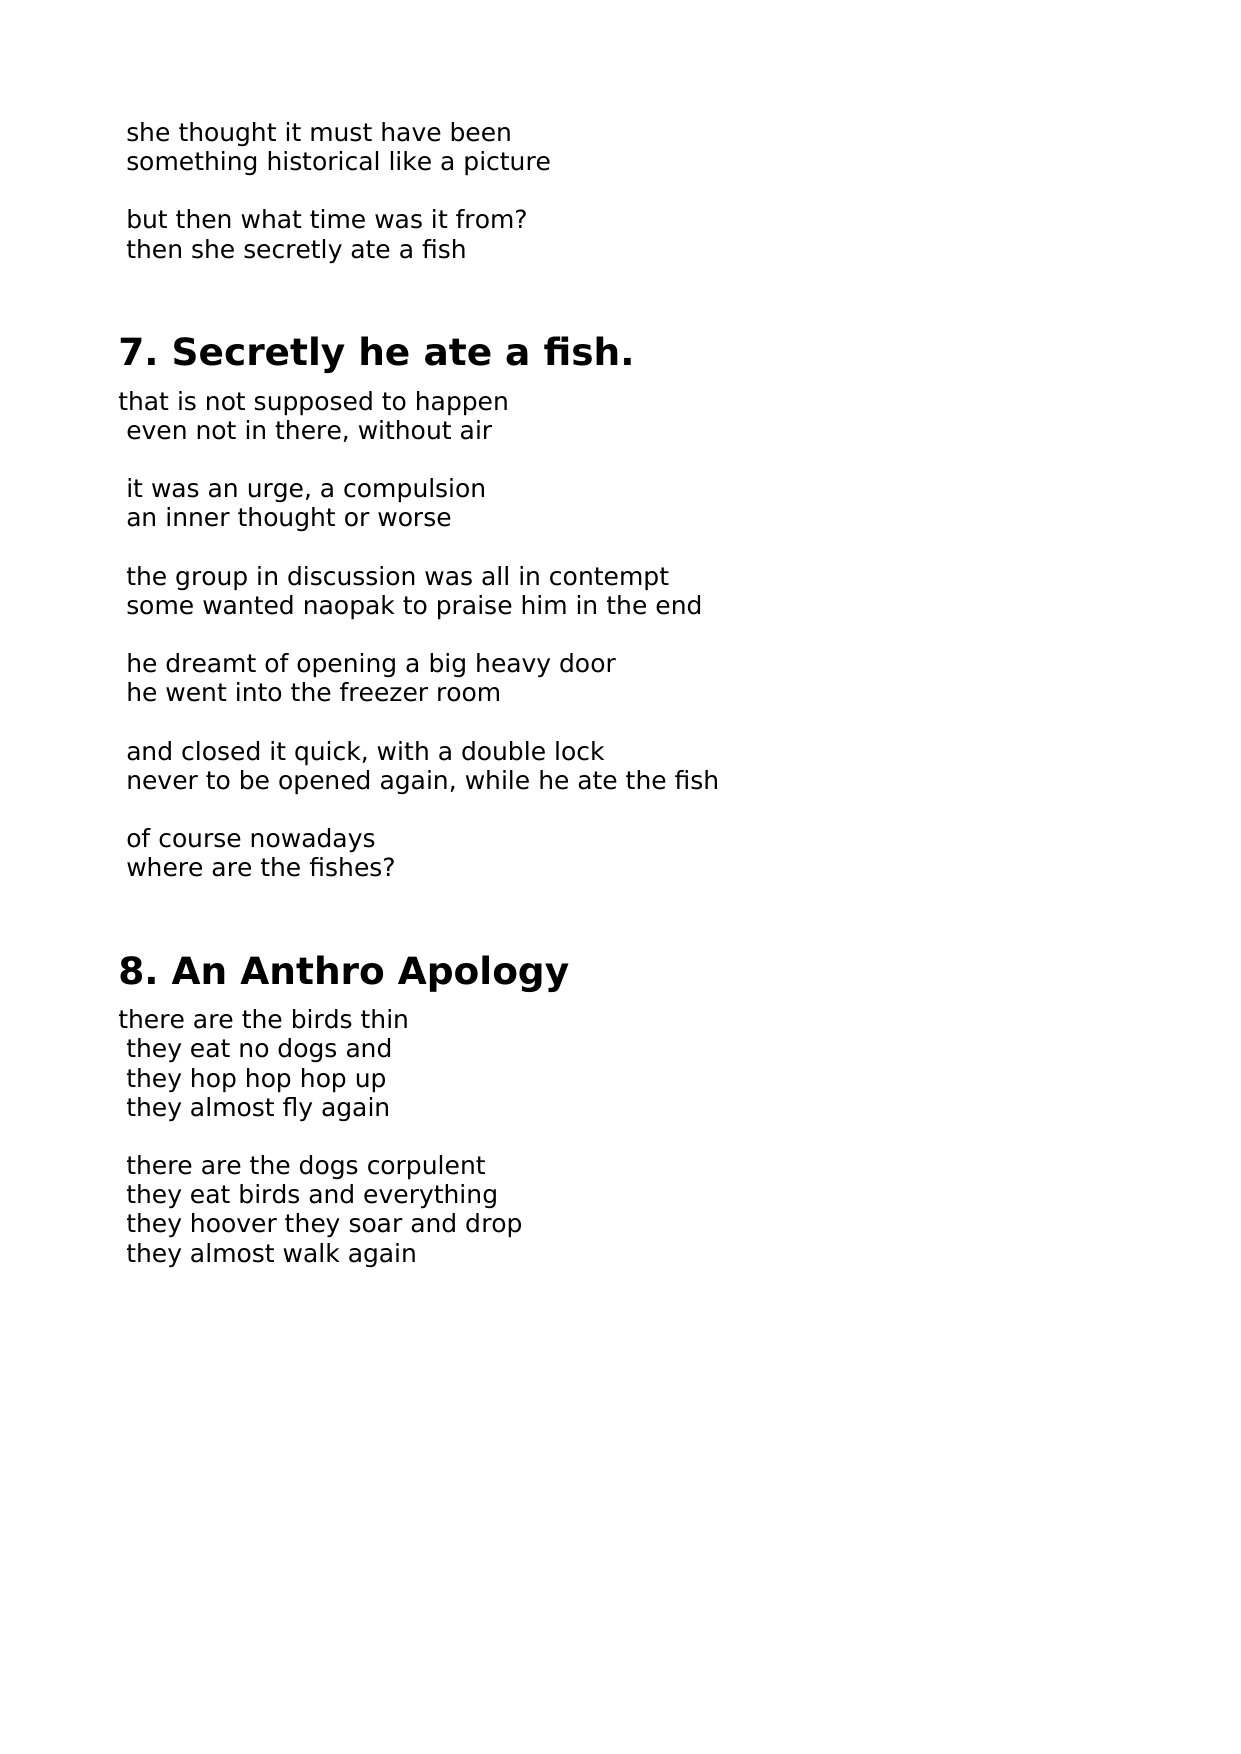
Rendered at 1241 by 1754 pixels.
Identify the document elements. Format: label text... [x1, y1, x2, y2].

text that is not supposed to happen even not in there, without air it was an urge, a compulsion an inner thought or worse the group in discussion was all in contempt some wanted naopak to praise him in the end he dreamt of opening a big heavy door he went into the freezer room and closed it quick, with a double lock never to be opened again, while he ate the fish of course nowadays where are the fishes? [118, 387, 1122, 912]
text she thought it must have been something historical like a picture but then what time was it from? then she secretly ate a fish [118, 118, 1122, 293]
subtitle 8. An Anthro Apology [118, 949, 1122, 993]
text there are the birds thin they eat no dogs and they hop hop hop up they almost fly again there are the dogs corpulent they eat birds and everything they hoover they soar and drop they almost walk again [118, 1005, 1122, 1297]
subtitle 7. Secretly he ate a fish. [118, 331, 1122, 374]
